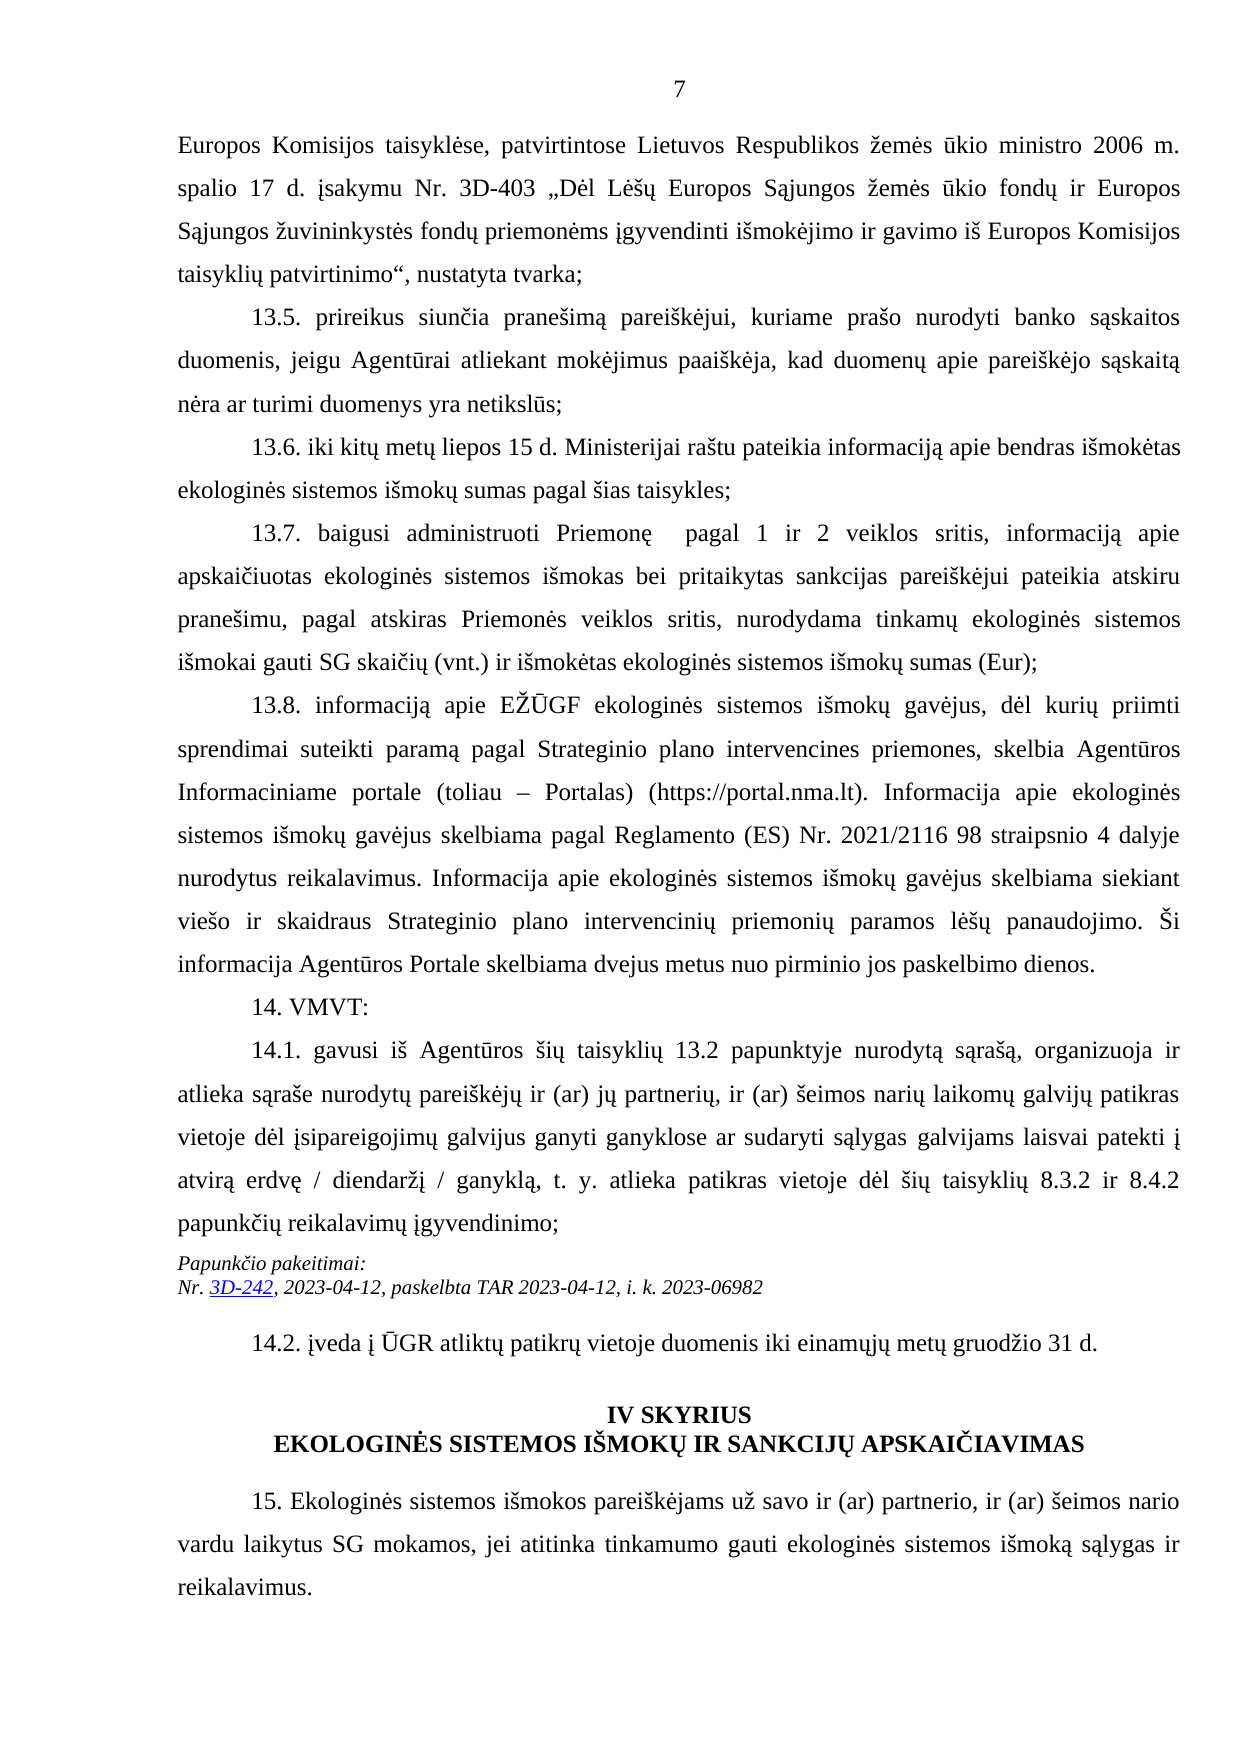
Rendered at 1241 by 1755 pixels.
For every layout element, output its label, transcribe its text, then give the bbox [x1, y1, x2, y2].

text EKOLOGINĖS SISTEMOS IŠMOKŲ IR sankcijų APSKAIČIAVIMAS [177, 1429, 1181, 1457]
text IV SKYRIUS [177, 1400, 1181, 1429]
text 14. VMVT: [177, 992, 1181, 1021]
text 13.5. prireikus siunčia pranešimą pareiškėjui, kuriame prašo nurodyti banko sąskaitos duomenis, jeigu Agentūrai atliekant mokėjimus paaiškėja, kad duomenų apie pareiškėjo sąskaitą nėra ar turimi duomenys yra netikslūs; [177, 302, 1181, 417]
text 13.7. baigusi administruoti Priemonę pagal 1 ir 2 veiklos sritis, informaciją apie apskaičiuotas ekologinės sistemos išmokas bei pritaikytas sankcijas pareiškėjui pateikia atskiru pranešimu, pagal atskiras Priemonės veiklos sritis, nurodydama tinkamų ekologinės sistemos išmokai gauti SG skaičių (vnt.) ir išmokėtas ekologinės sistemos išmokų sumas (Eur); [177, 518, 1181, 676]
text 13.6. iki kitų metų liepos 15 d. Ministerijai raštu pateikia informaciją apie bendras išmokėtas ekologinės sistemos išmokų sumas pagal šias taisykles; [177, 432, 1181, 504]
text 14.2. įveda į ŪGR atliktų patikrų vietoje duomenis iki einamųjų metų gruodžio 31 d. [177, 1328, 1181, 1357]
text Europos Komisijos taisyklėse, patvirtintose Lietuvos Respublikos žemės ūkio ministro 2006 m. spalio 17 d. įsakymu Nr. 3D-403 „Dėl Lėšų Europos Sąjungos žemės ūkio fondų ir Europos Sąjungos žuvininkystės fondų priemonėms įgyvendinti išmokėjimo ir gavimo iš Europos Komisijos taisyklių patvirtinimo“, nustatyta tvarka; [177, 130, 1181, 288]
text 14.1. gavusi iš Agentūros šių taisyklių 13.2 papunktyje nurodytą sąrašą, organizuoja ir atlieka sąraše nurodytų pareiškėjų ir (ar) jų partnerių, ir (ar) šeimos narių laikomų galvijų patikras vietoje dėl įsipareigojimų galvijus ganyti ganyklose ar sudaryti sąlygas galvijams laisvai patekti į atvirą erdvę / diendaržį / ganyklą, t. y. atlieka patikras vietoje dėl šių taisyklių 8.3.2 ir 8.4.2 papunkčių reikalavimų įgyvendinimo; [177, 1036, 1181, 1237]
text Papunkčio pakeitimai: [177, 1251, 1181, 1275]
text 13.8. informaciją apie EŽŪGF ekologinės sistemos išmokų gavėjus, dėl kurių priimti sprendimai suteikti paramą pagal Strateginio plano intervencines priemones, skelbia Agentūros Informaciniame portale (toliau – Portalas) (https://portal.nma.lt). Informacija apie ekologinės sistemos išmokų gavėjus skelbiama pagal Reglamento (ES) Nr. 2021/2116 98 straipsnio 4 dalyje nurodytus reikalavimus. Informacija apie ekologinės sistemos išmokų gavėjus skelbiama siekiant viešo ir skaidraus Strateginio plano intervencinių priemonių paramos lėšų panaudojimo. Ši informacija Agentūros Portale skelbiama dvejus metus nuo pirminio jos paskelbimo dienos. [177, 691, 1181, 978]
text Nr. 3D-242, 2023-04-12, paskelbta TAR 2023-04-12, i. k. 2023-06982 [177, 1275, 1181, 1299]
text 15. Ekologinės sistemos išmokos pareiškėjams už savo ir (ar) partnerio, ir (ar) šeimos nario vardu laikytus SG mokamos, jei atitinka tinkamumo gauti ekologinės sistemos išmoką sąlygas ir reikalavimus. [177, 1486, 1181, 1601]
